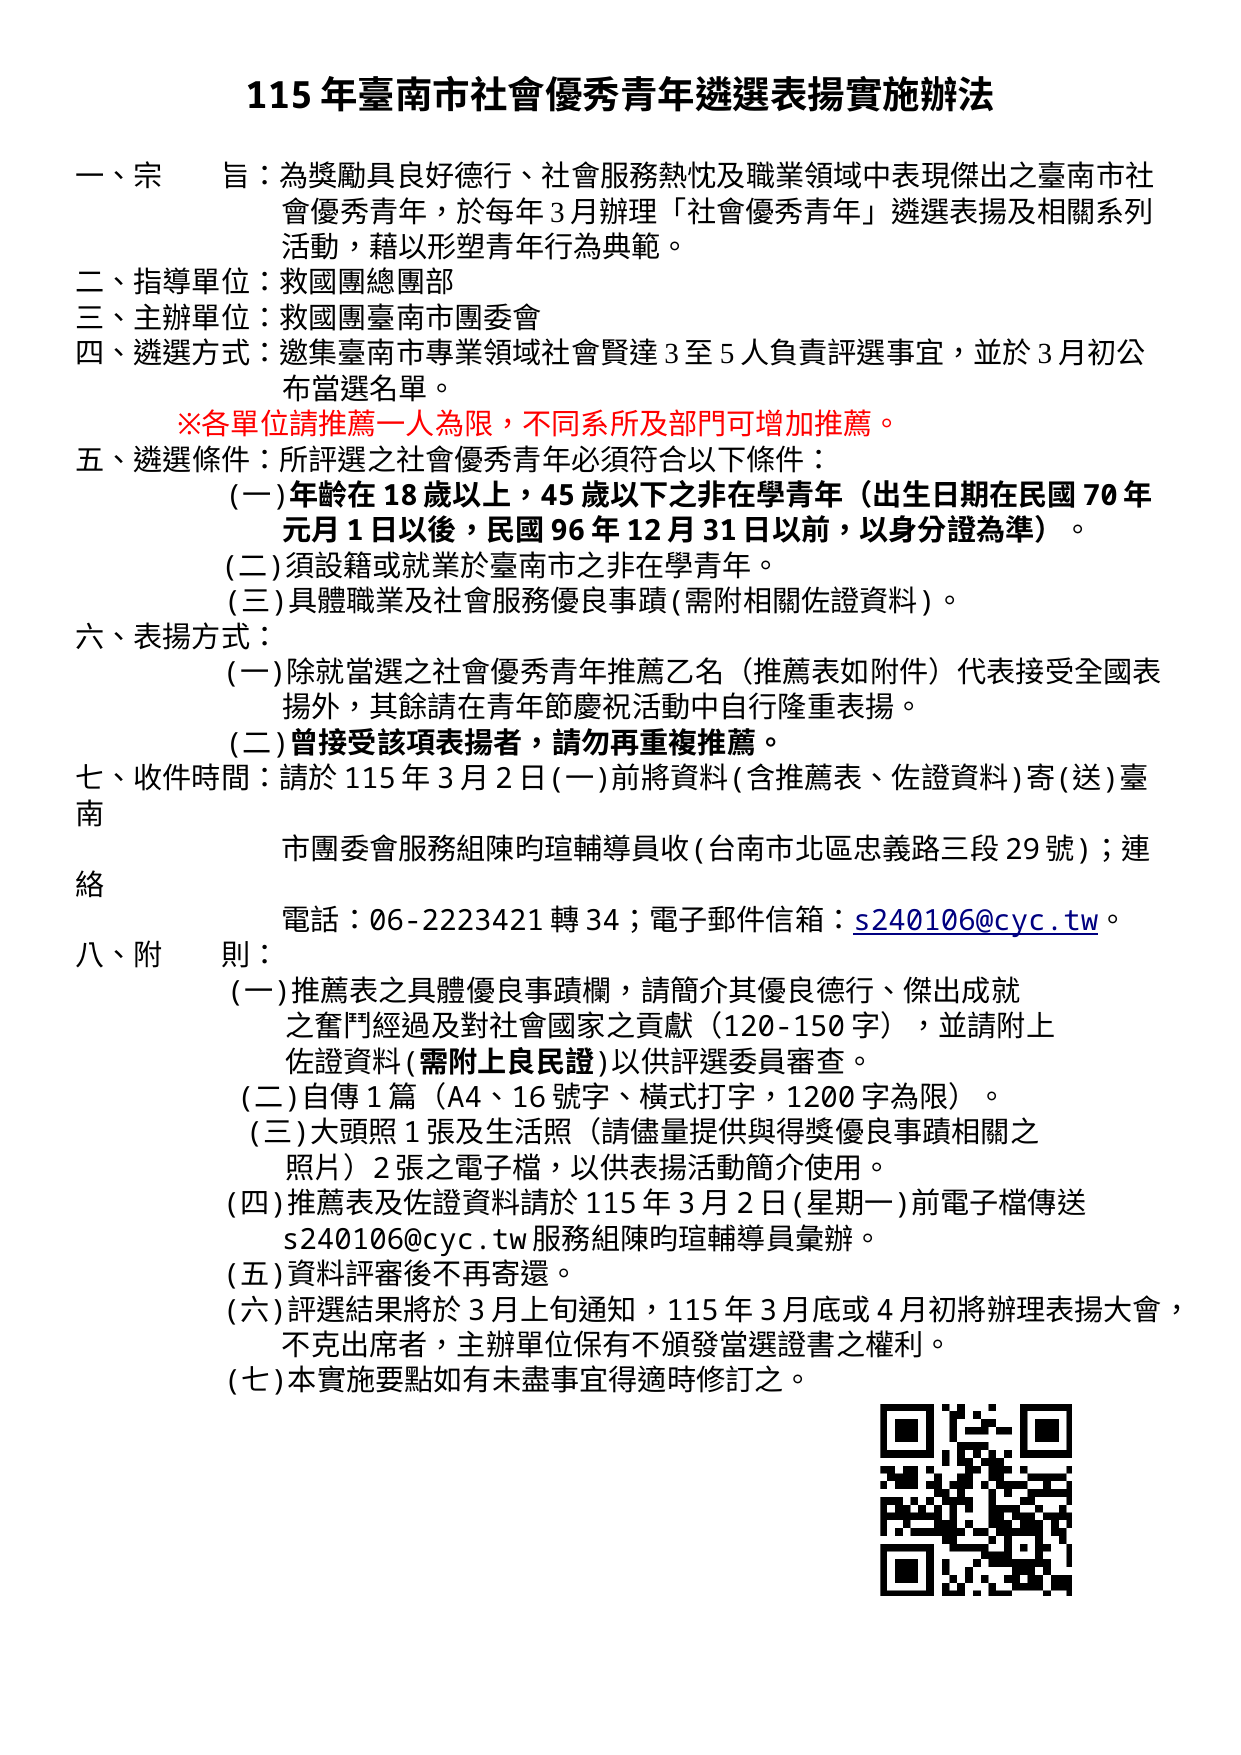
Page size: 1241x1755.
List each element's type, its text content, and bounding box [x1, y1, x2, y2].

text (六)評選結果將於3月上旬通知，115年3月底或4月初將辦理表揚大會，不克出席者，主辦單位保有不頒發當選證書之權利。 [223, 1292, 1165, 1362]
text (三)具體職業及社會服務優良事蹟(需附相關佐證資料)。 [75, 583, 1165, 619]
text 佐證資料(需附上良民證)以供評選委員審查。 [285, 1044, 1165, 1079]
text 四、遴選方式：邀集臺南市專業領域社會賢達3至5人負責評選事宜，並於3月初公 [75, 335, 1165, 371]
text 市團委會服務組陳昀瑄輔導員收(台南市北區忠義路三段29號)；連絡 [75, 831, 1165, 902]
text (七)本實施要點如有未盡事宜得適時修訂之。 [206, 1362, 1165, 1398]
text 五、遴選條件：所評選之社會優秀青年必須符合以下條件： [75, 442, 1165, 477]
text 七、收件時間：請於115年3月2日(一)前將資料(含推薦表、佐證資料)寄(送)臺南 [75, 760, 1165, 831]
text 115年臺南市社會優秀青年遴選表揚實施辦法 [75, 75, 1165, 117]
text 三、主辦單位：救國團臺南市團委會 [75, 300, 1165, 335]
text (一)年齡在18歲以上，45歲以下之非在學青年（出生日期在民國70年元月1日以後，民國96年12月31日以前，以身分證為準）。 [148, 477, 1165, 548]
text ※各單位請推薦一人為限，不同系所及部門可增加推薦。 [75, 406, 1165, 442]
text 一、宗 旨：為獎勵具良好德行、社會服務熱忱及職業領域中表現傑出之臺南市社 [75, 158, 1165, 194]
text (二)曾接受該項表揚者，請勿再重複推薦。 [75, 725, 1165, 760]
text (四)推薦表及佐證資料請於115年3月2日(星期一)前電子檔傳送 s240106@cyc.tw服務組陳昀瑄輔導員彙辦。 [223, 1185, 1165, 1256]
text 電話：06-2223421轉34；電子郵件信箱：s240106@cyc.tw。 [75, 902, 1165, 937]
text (一)推薦表之具體優良事蹟欄，請簡介其優良德行、傑出成就 [206, 973, 1165, 1008]
text (一)除就當選之社會優秀青年推薦乙名（推薦表如附件）代表接受全國表 [222, 654, 1165, 689]
text 八、附 則： [75, 937, 1165, 973]
text (二)須設籍或就業於臺南市之非在學青年。 [75, 548, 1165, 583]
text 揚外，其餘請在青年節慶祝活動中自行隆重表揚。 [282, 689, 1165, 725]
text (二)自傳1篇（A4、16號字、橫式打字，1200字為限）。 [167, 1079, 1165, 1114]
text (三)大頭照1張及生活照（請儘量提供與得獎優良事蹟相關之 [123, 1114, 1165, 1150]
text 二、指導單位：救國團總團部 [75, 264, 1165, 300]
text 之奮鬥經過及對社會國家之貢獻（120-150字），並請附上 [285, 1008, 1165, 1044]
text 六、表揚方式： [75, 619, 1165, 654]
text 布當選名單。 [193, 371, 1165, 406]
text 活動，藉以形塑青年行為典範。 [75, 229, 1165, 264]
text 會優秀青年，於每年3月辦理「社會優秀青年」遴選表揚及相關系列 [75, 194, 1165, 229]
text (五)資料評審後不再寄還。 [223, 1256, 1165, 1292]
text 照片）2張之電子檔，以供表揚活動簡介使用。 [285, 1150, 1165, 1185]
